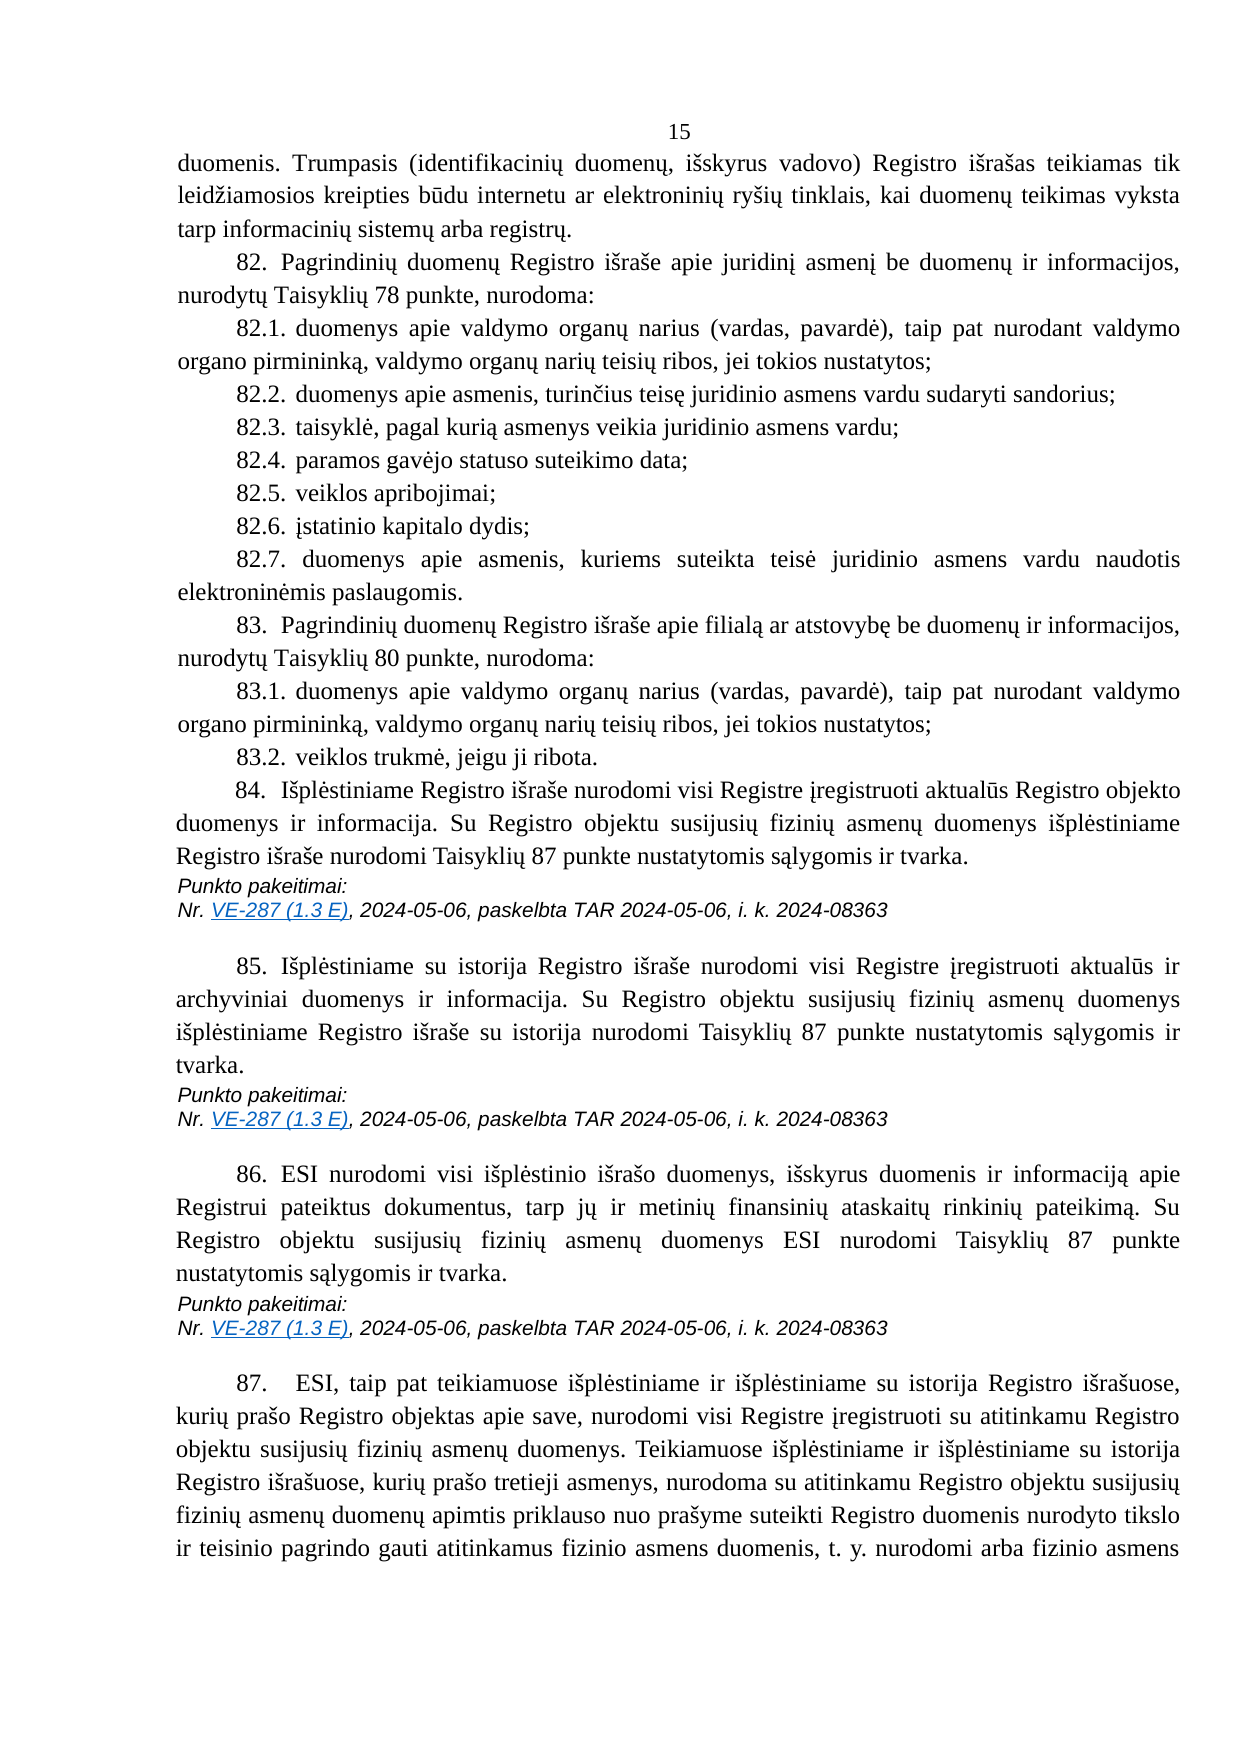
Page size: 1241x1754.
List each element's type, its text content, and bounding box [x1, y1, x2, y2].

text Nr. VE-287 (1.3 E), 2024-05-06, paskelbta TAR 2024-05-06, i. k. 2024-08363 [177, 1316, 1181, 1339]
text 82.2. duomenys apie asmenis, turinčius teisę juridinio asmens vardu sudaryti sandorius; [177, 379, 1181, 407]
text duomenis. Trumpasis (identifikacinių duomenų, išskyrus vadovo) Registro išrašas teikiamas tik leidžiamosios kreipties būdu internetu ar elektroninių ryšių tinklais, kai duomenų teikimas vyksta tarp informacinių sistemų arba registrų. [177, 148, 1181, 242]
text Punkto pakeitimai: [177, 1292, 1181, 1316]
text 86. ESI nurodomi visi išplėstinio išrašo duomenys, išskyrus duomenis ir informaciją apie Registrui pateiktus dokumentus, tarp jų ir metinių finansinių ataskaitų rinkinių pateikimą. Su Registro objektu susijusių fizinių asmenų duomenys ESI nurodomi Taisyklių 87 punkte nustatytomis sąlygomis ir tvarka. [176, 1159, 1181, 1287]
text 87. ESI, taip pat teikiamuose išplėstiniame ir išplėstiniame su istorija Registro išrašuose, kurių prašo Registro objektas apie save, nurodomi visi Registre įregistruoti su atitinkamu Registro objektu susijusių fizinių asmenų duomenys. Teikiamuose išplėstiniame ir išplėstiniame su istorija Registro išrašuose, kurių prašo tretieji asmenys, nurodoma su atitinkamu Registro objektu susijusių fizinių asmenų duomenų apimtis priklauso nuo prašyme suteikti Registro duomenis nurodyto tikslo ir teisinio pagrindo gauti atitinkamus fizinio asmens duomenis, t. y. nurodomi arba fizinio asmens [176, 1368, 1181, 1562]
text 82.1. duomenys apie valdymo organų narius (vardas, pavardė), taip pat nurodant valdymo organo pirmininką, valdymo organų narių teisių ribos, jei tokios nustatytos; [177, 313, 1181, 374]
text 82.5. veiklos apribojimai; [177, 478, 1181, 507]
text 82.3. taisyklė, pagal kurią asmenys veikia juridinio asmens vardu; [177, 412, 1181, 441]
text Punkto pakeitimai: [177, 874, 1181, 898]
text 83.1. duomenys apie valdymo organų narius (vardas, pavardė), taip pat nurodant valdymo organo pirmininką, valdymo organų narių teisių ribos, jei tokios nustatytos; [177, 676, 1181, 738]
text 83.2. veiklos trukmė, jeigu ji ribota. [177, 742, 1181, 771]
text 82. Pagrindinių duomenų Registro išraše apie juridinį asmenį be duomenų ir informacijos, nurodytų Taisyklių 78 punkte, nurodoma: [177, 247, 1181, 308]
text 83. Pagrindinių duomenų Registro išraše apie filialą ar atstovybę be duomenų ir informacijos, nurodytų Taisyklių 80 punkte, nurodoma: [177, 610, 1181, 672]
text 82.4. paramos gavėjo statuso suteikimo data; [177, 445, 1181, 473]
text 82.6. įstatinio kapitalo dydis; [177, 511, 1181, 539]
text 85. Išplėstiniame su istorija Registro išraše nurodomi visi Registre įregistruoti aktualūs ir archyviniai duomenys ir informacija. Su Registro objektu susijusių fizinių asmenų duomenys išplėstiniame Registro išraše su istorija nurodomi Taisyklių 87 punkte nustatytomis sąlygomis ir tvarka. [176, 951, 1181, 1078]
text 84. Išplėstiniame Registro išraše nurodomi visi Registre įregistruoti aktualūs Registro objekto duomenys ir informacija. Su Registro objektu susijusių fizinių asmenų duomenys išplėstiniame Registro išraše nurodomi Taisyklių 87 punkte nustatytomis sąlygomis ir tvarka. [176, 775, 1181, 870]
text Nr. VE-287 (1.3 E), 2024-05-06, paskelbta TAR 2024-05-06, i. k. 2024-08363 [177, 1107, 1181, 1131]
text Punkto pakeitimai: [177, 1083, 1181, 1107]
text Nr. VE-287 (1.3 E), 2024-05-06, paskelbta TAR 2024-05-06, i. k. 2024-08363 [177, 898, 1181, 922]
text 82.7. duomenys apie asmenis, kuriems suteikta teisė juridinio asmens vardu naudotis elektroninėmis paslaugomis. [177, 544, 1181, 606]
